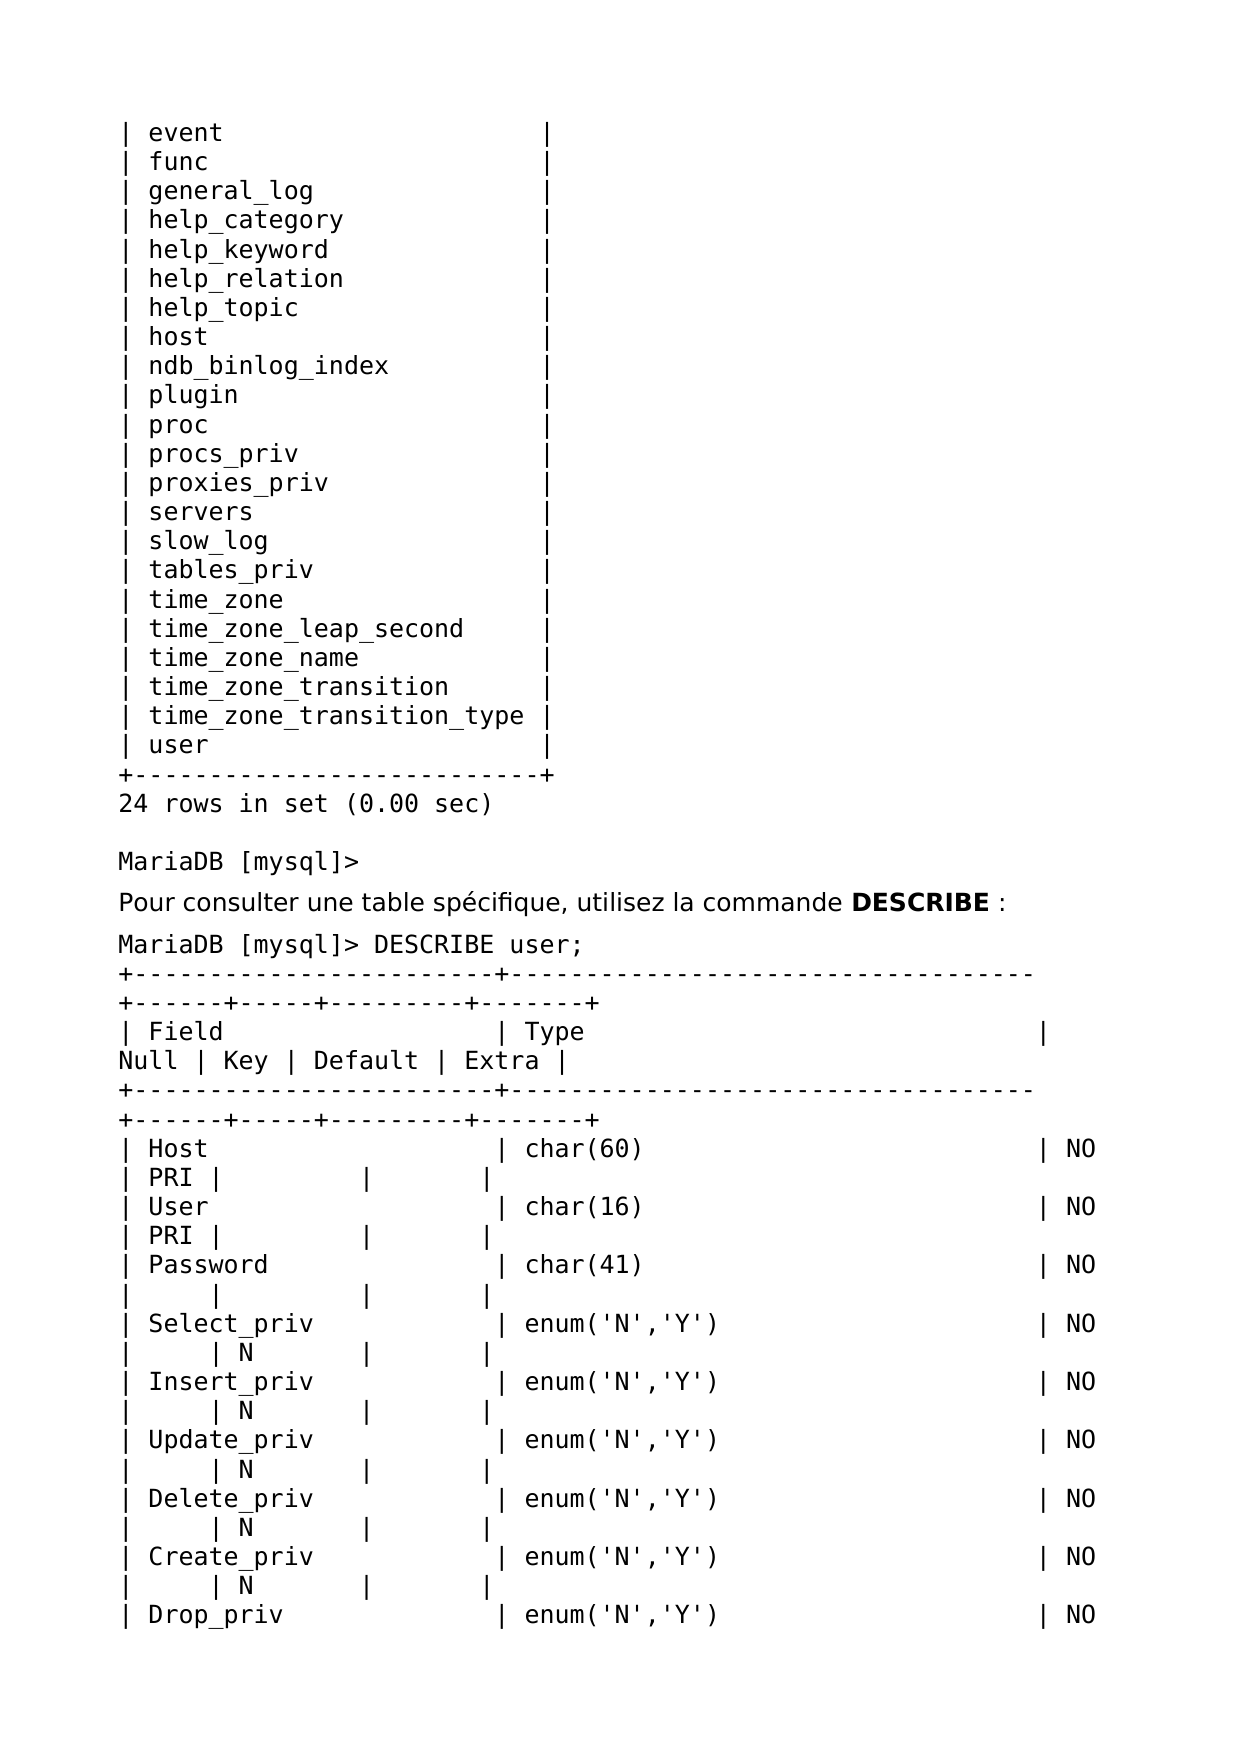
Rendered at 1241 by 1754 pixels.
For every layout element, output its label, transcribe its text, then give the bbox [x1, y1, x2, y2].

text Pour consulter une table spécifique, utilisez la commande DESCRIBE : [118, 888, 1122, 917]
text MariaDB [mysql]> DESCRIBE user; +------------------------+-----------------------------------+------+-----+---------+-------+ | Field | Type | Null | Key | Default | Extra | +------------------------+-----------------------------------+------+-----+---------+-------+ | Host | char(60) | NO | PRI | | | | User | char(16) | NO | PRI | | | | Password | char(41) | NO | | | | | Select_priv | enum('N','Y') | NO | | N | | | Insert_priv | enum('N','Y') | NO | | N | | | Update_priv | enum('N','Y') | NO | | N | | | Delete_priv | enum('N','Y') | NO | | N | | | Create_priv | enum('N','Y') | NO | | N | | | Drop_priv | enum('N','Y') | NO [118, 930, 1122, 1630]
text | event | | func | | general_log | | help_category | | help_keyword | | help_relation | | help_topic | | host | | ndb_binlog_index | | plugin | | proc | | procs_priv | | proxies_priv | | servers | | slow_log | | tables_priv | | time_zone | | time_zone_leap_second | | time_zone_name | | time_zone_transition | | time_zone_transition_type | | user | +---------------------------+ 24 rows in set (0.00 sec) MariaDB [mysql]> [118, 118, 1122, 876]
